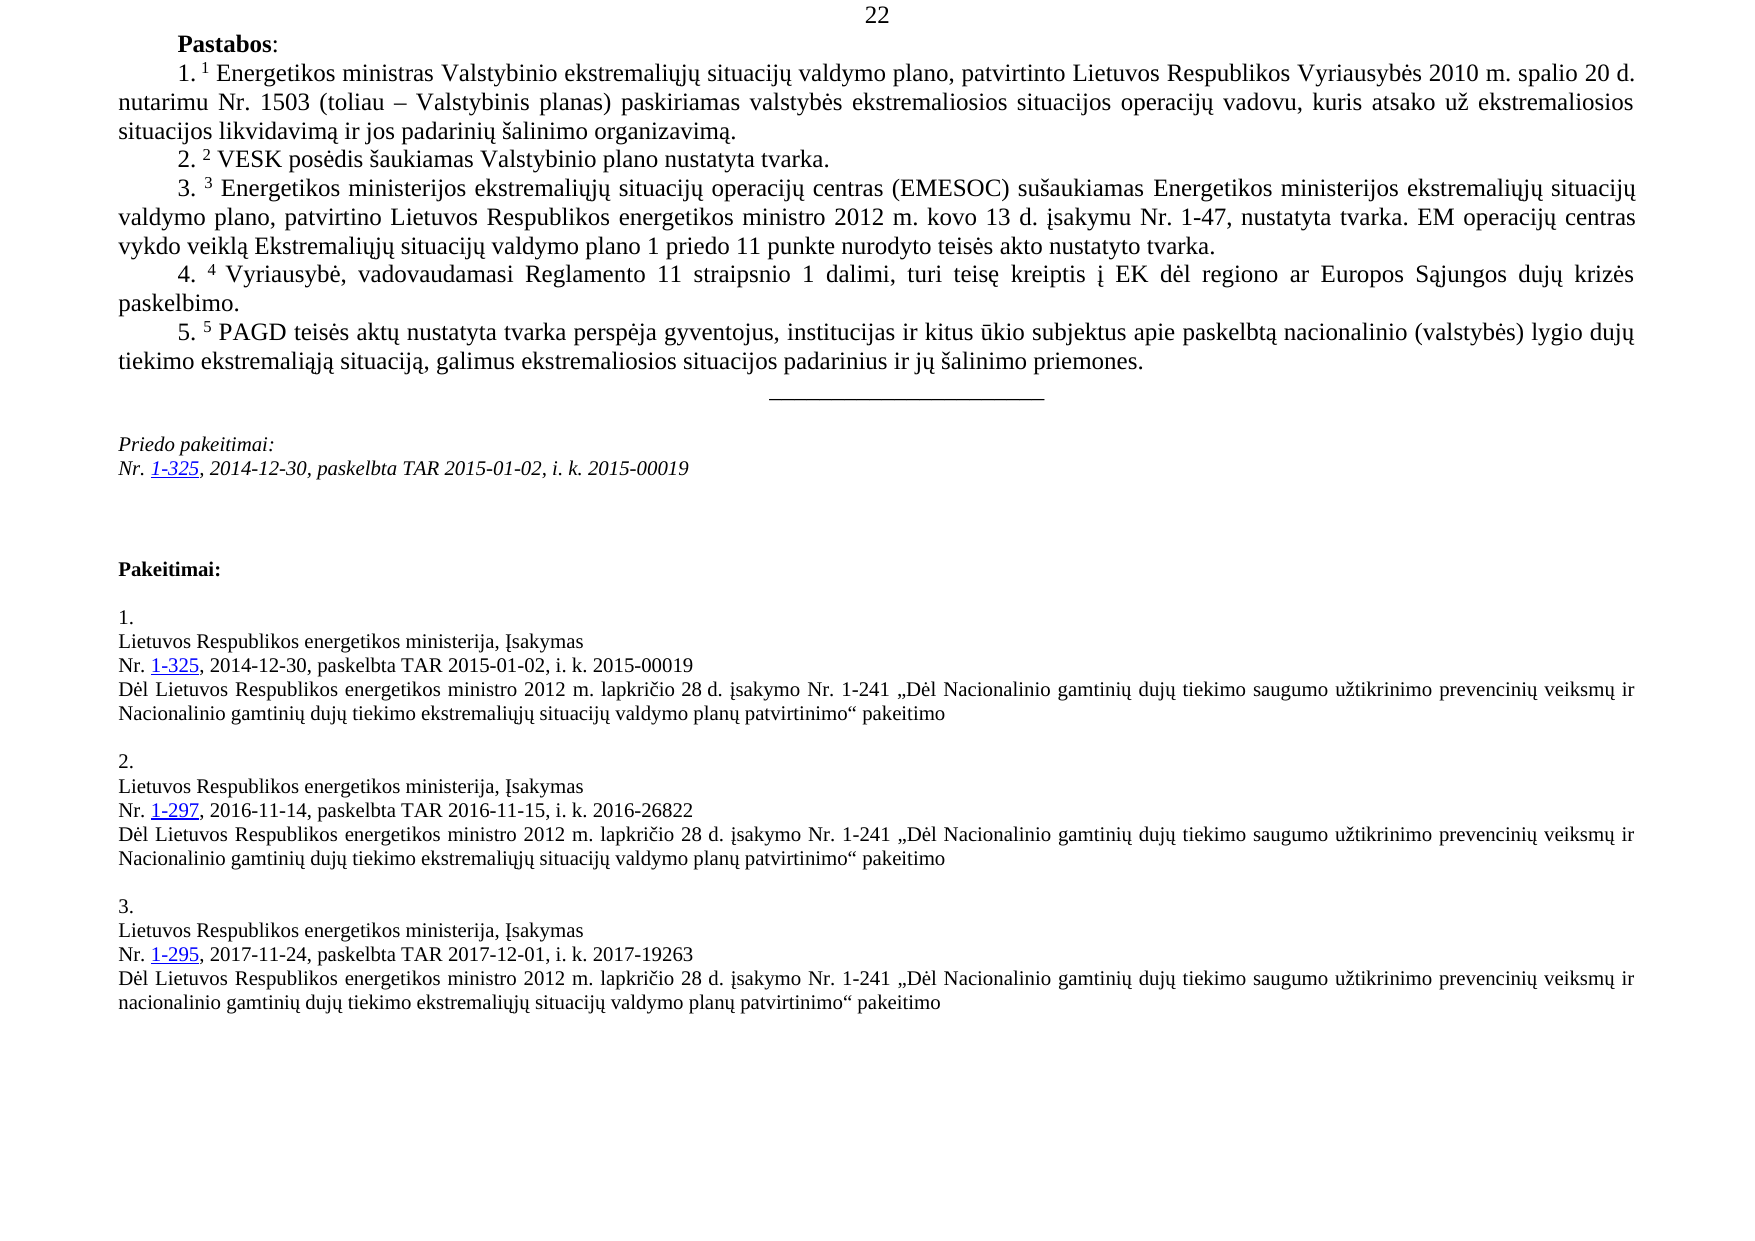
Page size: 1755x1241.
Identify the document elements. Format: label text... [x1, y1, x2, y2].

text 2. 2 VESK posėdis šaukiamas Valstybinio plano nustatyta tvarka. [118, 144, 1636, 173]
text Nr. 1-325, 2014-12-30, paskelbta TAR 2015-01-02, i. k. 2015-00019 [118, 653, 1636, 677]
text 5. 5 PAGD teisės aktų nustatyta tvarka perspėja gyventojus, institucijas ir kitus ūkio subjektus apie paskelbtą nacionalinio (valstybės) lygio dujų tiekimo ekstremaliąją situaciją, galimus ekstremaliosios situacijos padarinius ir jų šalinimo priemones. [118, 317, 1636, 374]
text ______________________ [118, 374, 1636, 403]
text 2. [118, 749, 1636, 773]
text 3. [118, 894, 1636, 918]
text Lietuvos Respublikos energetikos ministerija, Įsakymas [118, 629, 1636, 653]
text Pakeitimai: [118, 557, 1636, 581]
text Dėl Lietuvos Respublikos energetikos ministro 2012 m. lapkričio 28 d. įsakymo Nr. 1-241 „Dėl Nacionalinio gamtinių dujų tiekimo saugumo užtikrinimo prevencinių veiksmų ir nacionalinio gamtinių dujų tiekimo ekstremaliųjų situacijų valdymo planų patvirtinimo“ pakeitimo [118, 966, 1636, 1014]
text 4. 4 Vyriausybė, vadovaudamasi Reglamento 11 straipsnio 1 dalimi, turi teisę kreiptis į EK dėl regiono ar Europos Sąjungos dujų krizės paskelbimo. [118, 259, 1636, 317]
text 1. [118, 605, 1636, 629]
text Nr. 1-325, 2014-12-30, paskelbta TAR 2015-01-02, i. k. 2015-00019 [118, 456, 1636, 480]
text Nr. 1-295, 2017-11-24, paskelbta TAR 2017-12-01, i. k. 2017-19263 [118, 942, 1636, 966]
text Pastabos: [118, 29, 1636, 58]
text Nr. 1-297, 2016-11-14, paskelbta TAR 2016-11-15, i. k. 2016-26822 [118, 798, 1636, 822]
text Priedo pakeitimai: [118, 432, 1636, 456]
text Lietuvos Respublikos energetikos ministerija, Įsakymas [118, 918, 1636, 942]
text Lietuvos Respublikos energetikos ministerija, Įsakymas [118, 773, 1636, 798]
text 3. 3 Energetikos ministerijos ekstremaliųjų situacijų operacijų centras (EMESOC) sušaukiamas Energetikos ministerijos ekstremaliųjų situacijų valdymo plano, patvirtino Lietuvos Respublikos energetikos ministro 2012 m. kovo 13 d. įsakymu Nr. 1-47, nustatyta tvarka. EM operacijų centras vykdo veiklą Ekstremaliųjų situacijų valdymo plano 1 priedo 11 punkte nurodyto teisės akto nustatyto tvarka. [118, 173, 1636, 259]
text Dėl Lietuvos Respublikos energetikos ministro 2012 m. lapkričio 28 d. įsakymo Nr. 1-241 „Dėl Nacionalinio gamtinių dujų tiekimo saugumo užtikrinimo prevencinių veiksmų ir Nacionalinio gamtinių dujų tiekimo ekstremaliųjų situacijų valdymo planų patvirtinimo“ pakeitimo [118, 677, 1636, 725]
text 1. 1 Energetikos ministras Valstybinio ekstremaliųjų situacijų valdymo plano, patvirtinto Lietuvos Respublikos Vyriausybės 2010 m. spalio 20 d. nutarimu Nr. 1503 (toliau – Valstybinis planas) paskiriamas valstybės ekstremaliosios situacijos operacijų vadovu, kuris atsako už ekstremaliosios situacijos likvidavimą ir jos padarinių šalinimo organizavimą. [118, 58, 1636, 144]
text Dėl Lietuvos Respublikos energetikos ministro 2012 m. lapkričio 28 d. įsakymo Nr. 1-241 „Dėl Nacionalinio gamtinių dujų tiekimo saugumo užtikrinimo prevencinių veiksmų ir Nacionalinio gamtinių dujų tiekimo ekstremaliųjų situacijų valdymo planų patvirtinimo“ pakeitimo [118, 822, 1636, 870]
